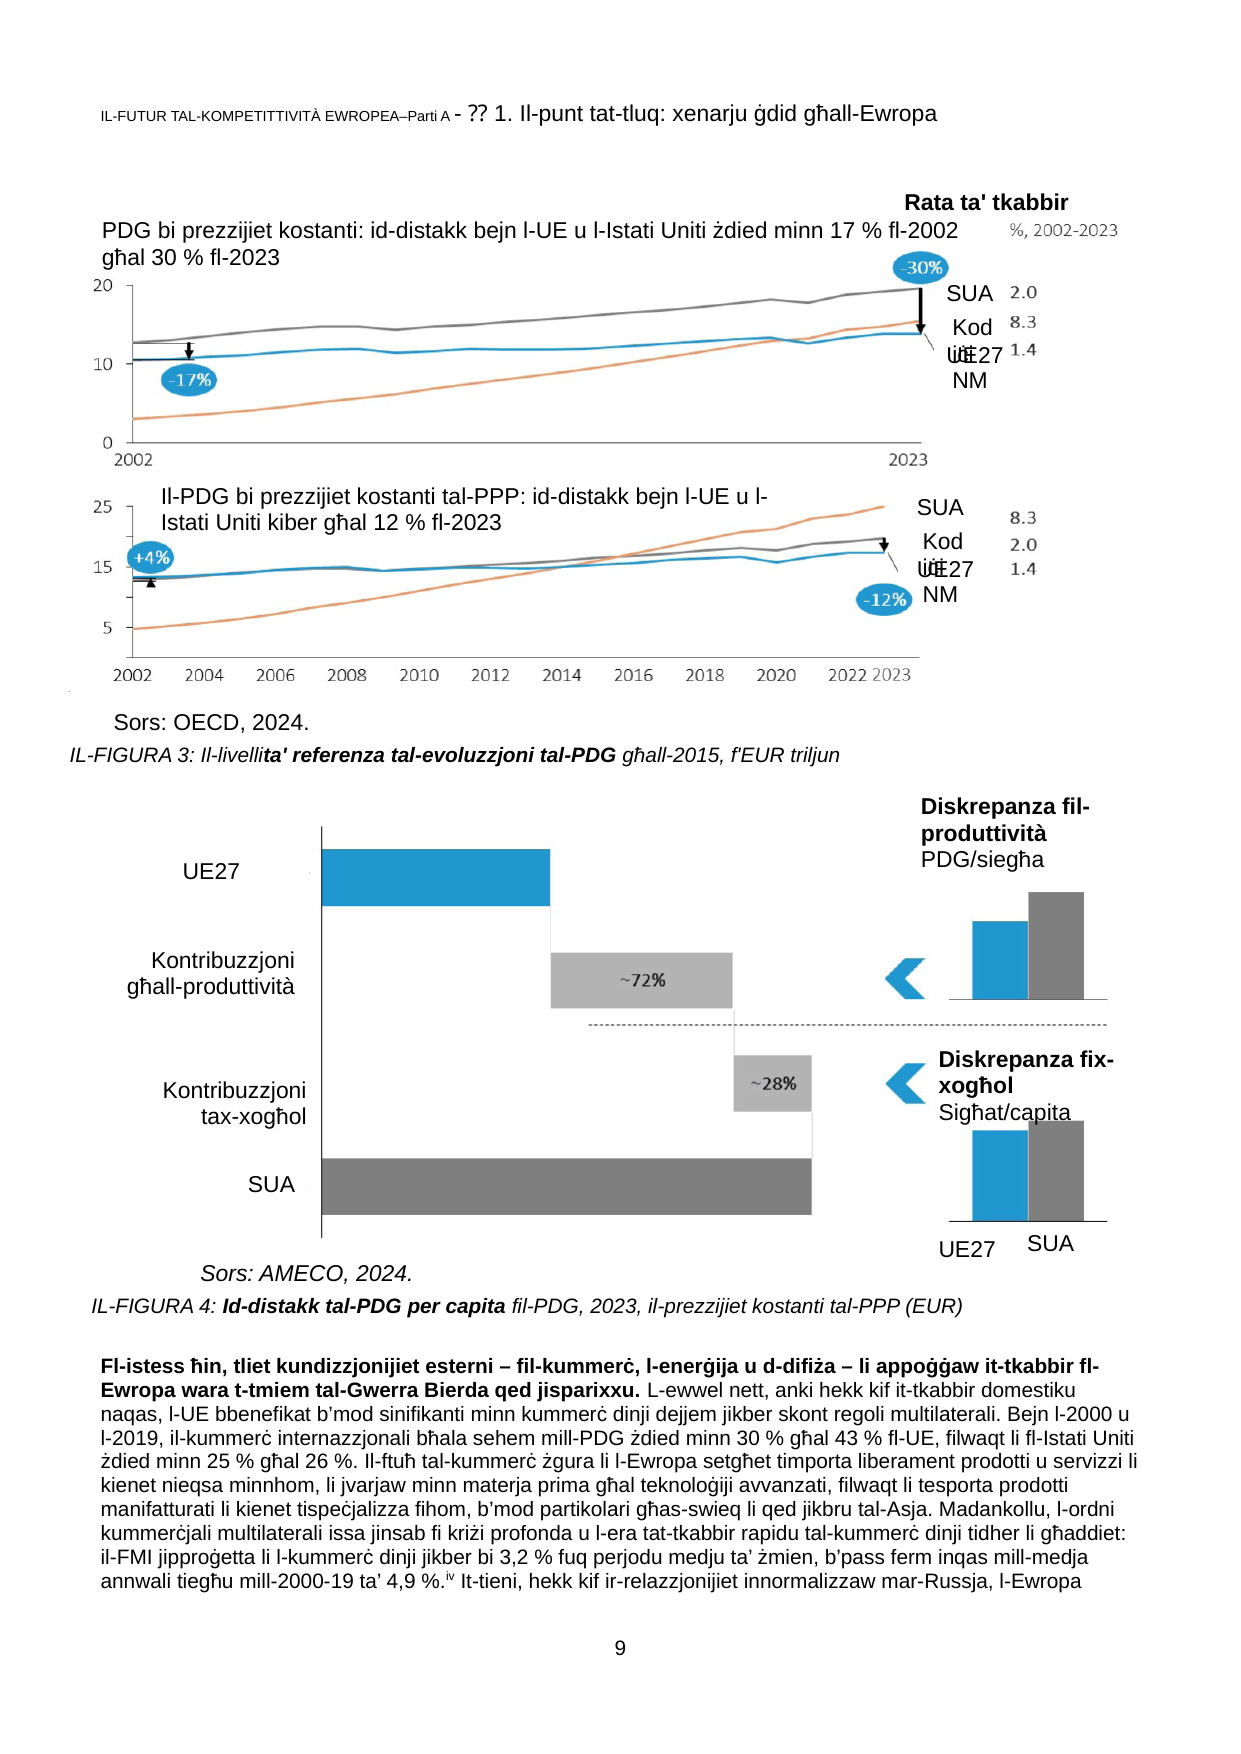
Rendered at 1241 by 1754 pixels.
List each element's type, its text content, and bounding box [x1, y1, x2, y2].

text IL-FIGURA 3: Il-livellita' referenza tal-evoluzzjoni tal-PDG għall-2015, f'EUR triljun [69, 194, 1138, 766]
picture [309, 821, 1119, 1238]
text Fl-istess ħin, tliet kundizzjonijiet esterni – fil-kummerċ, l-enerġija u d-difiża – li appoġġaw it-tkabbir fl-Ewropa wara t-tmiem tal-Gwerra Bierda qed jisparixxu. L-ewwel nett, anki hekk kif it-tkabbir domestiku naqas, l-UE bbenefikat b’mod sinifikanti minn kummerċ dinji dejjem jikber skont regoli multilaterali. Bejn l-2000 u l-2019, il-kummerċ internazzjonali bħala sehem mill-PDG żdied minn 30 % għal 43 % fl-UE, filwaqt li fl-Istati Uniti żdied minn 25 % għal 26 %. Il-ftuħ tal-kummerċ żgura li l-Ewropa setgħet timporta liberament prodotti u servizzi li kienet nieqsa minnhom, li jvarjaw minn materja prima għal teknoloġiji avvanzati, filwaqt li tesporta prodotti manifatturati li kienet tispeċjalizza fihom, b’mod partikolari għas-swieq li qed jikbru tal-Asja. Madankollu, l-ordni kummerċjali multilaterali issa jinsab fi kriżi profonda u l-era tat-tkabbir rapidu tal-kummerċ dinji tidher li għaddiet: il-FMI jipproġetta li l-kummerċ dinji jikber bi 3,2 % fuq perjodu medju ta’ żmien, b’pass ferm inqas mill-medja annwali tiegħu mill-2000-19 ta’ 4,9 %. It-tieni, hekk kif ir-relazzjonijiet innormalizzaw mar-Russja, l-Ewropa [100, 1353, 1140, 1593]
text IL-FIGURA 4: Id-distakk tal-PDG per capita fil-PDG, 2023, il-prezzijiet kostanti tal-PPP (EUR) [91, 798, 1166, 1318]
picture [69, 192, 1132, 692]
